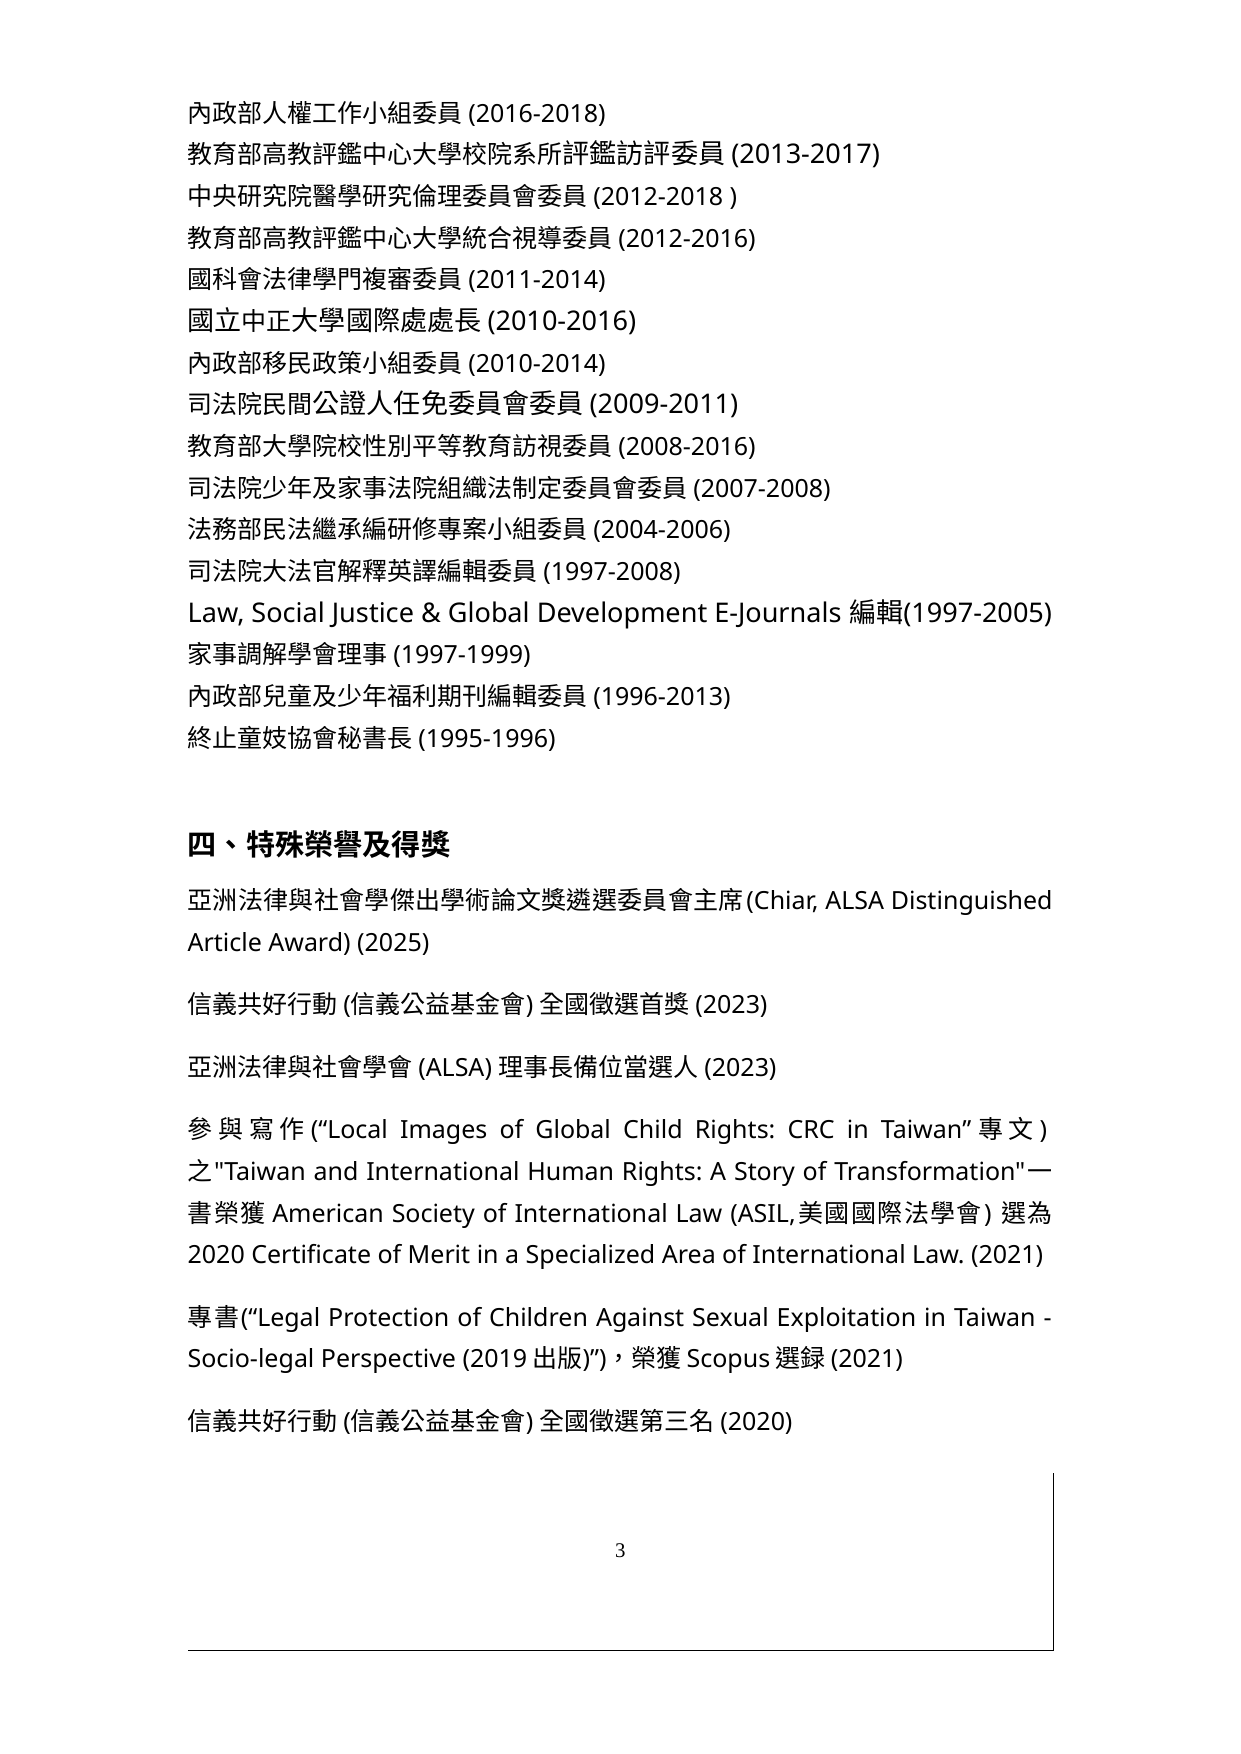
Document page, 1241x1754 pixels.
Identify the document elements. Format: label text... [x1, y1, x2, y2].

text Law, Social Justice & Global Development E-Journals 編輯(1997-2005) [187, 589, 1053, 630]
text 專書(“Legal Protection of Children Against Sexual Exploitation in Taiwan - Socio-legal Perspective (2019出版)”)，榮獲Scopus選録 (2021) [187, 1293, 1053, 1376]
text 信義共好行動 (信義公益基金會) 全國徵選首獎 (2023) [187, 980, 1053, 1022]
text 四、特殊榮譽及得獎 [187, 822, 1053, 864]
text 亞洲法律與社會學會 (ALSA) 理事長備位當選人 (2023) [187, 1043, 1053, 1084]
text 亞洲法律與社會學傑出學術論文獎遴選委員會主席(Chiar, ALSA Distinguished Article Award) (2025) [187, 876, 1053, 959]
text 司法院大法官解釋英譯編輯委員 (1997-2008) [187, 547, 1053, 589]
text 信義共好行動 (信義公益基金會) 全國徵選第三名 (2020) [187, 1397, 1053, 1439]
text 內政部兒童及少年福利期刊編輯委員 (1996-2013) [187, 672, 1053, 714]
text 家事調解學會理事 (1997-1999) [187, 630, 1053, 672]
text 教育部大學院校性別平等教育訪視委員 (2008-2016) [187, 422, 1053, 464]
text 國立中正大學國際處處長 (2010-2016) [187, 297, 1053, 339]
text 教育部高教評鑑中心大學校院系所評鑑訪評委員 (2013-2017) [187, 130, 1053, 172]
text 參與寫作(“Local Images of Global Child Rights: CRC in Taiwan”專文)之"Taiwan and International Human Rights: A Story of Transformation"一書榮獲American Society of International Law (ASIL,美國國際法學會) 選為2020 Certificate of Merit in a Specialized Area of International Law. (2021) [187, 1105, 1053, 1272]
text 國科會法律學門複審委員 (2011-2014) [187, 255, 1053, 297]
text 中央研究院醫學研究倫理委員會委員 (2012-2018 ) [187, 172, 1053, 214]
text 法務部民法繼承編研修專案小組委員 (2004-2006) [187, 505, 1053, 547]
text 內政部人權工作小組委員 (2016-2018) [187, 89, 1053, 130]
text 司法院民間公證人任免委員會委員 (2009-2011) [187, 380, 1053, 422]
text 教育部高教評鑑中心大學統合視導委員 (2012-2016) [187, 214, 1053, 255]
text 內政部移民政策小組委員 (2010-2014) [187, 339, 1053, 380]
text 終止童妓協會秘書長 (1995-1996) [187, 714, 1053, 755]
text 司法院少年及家事法院組織法制定委員會委員 (2007-2008) [187, 464, 1053, 505]
